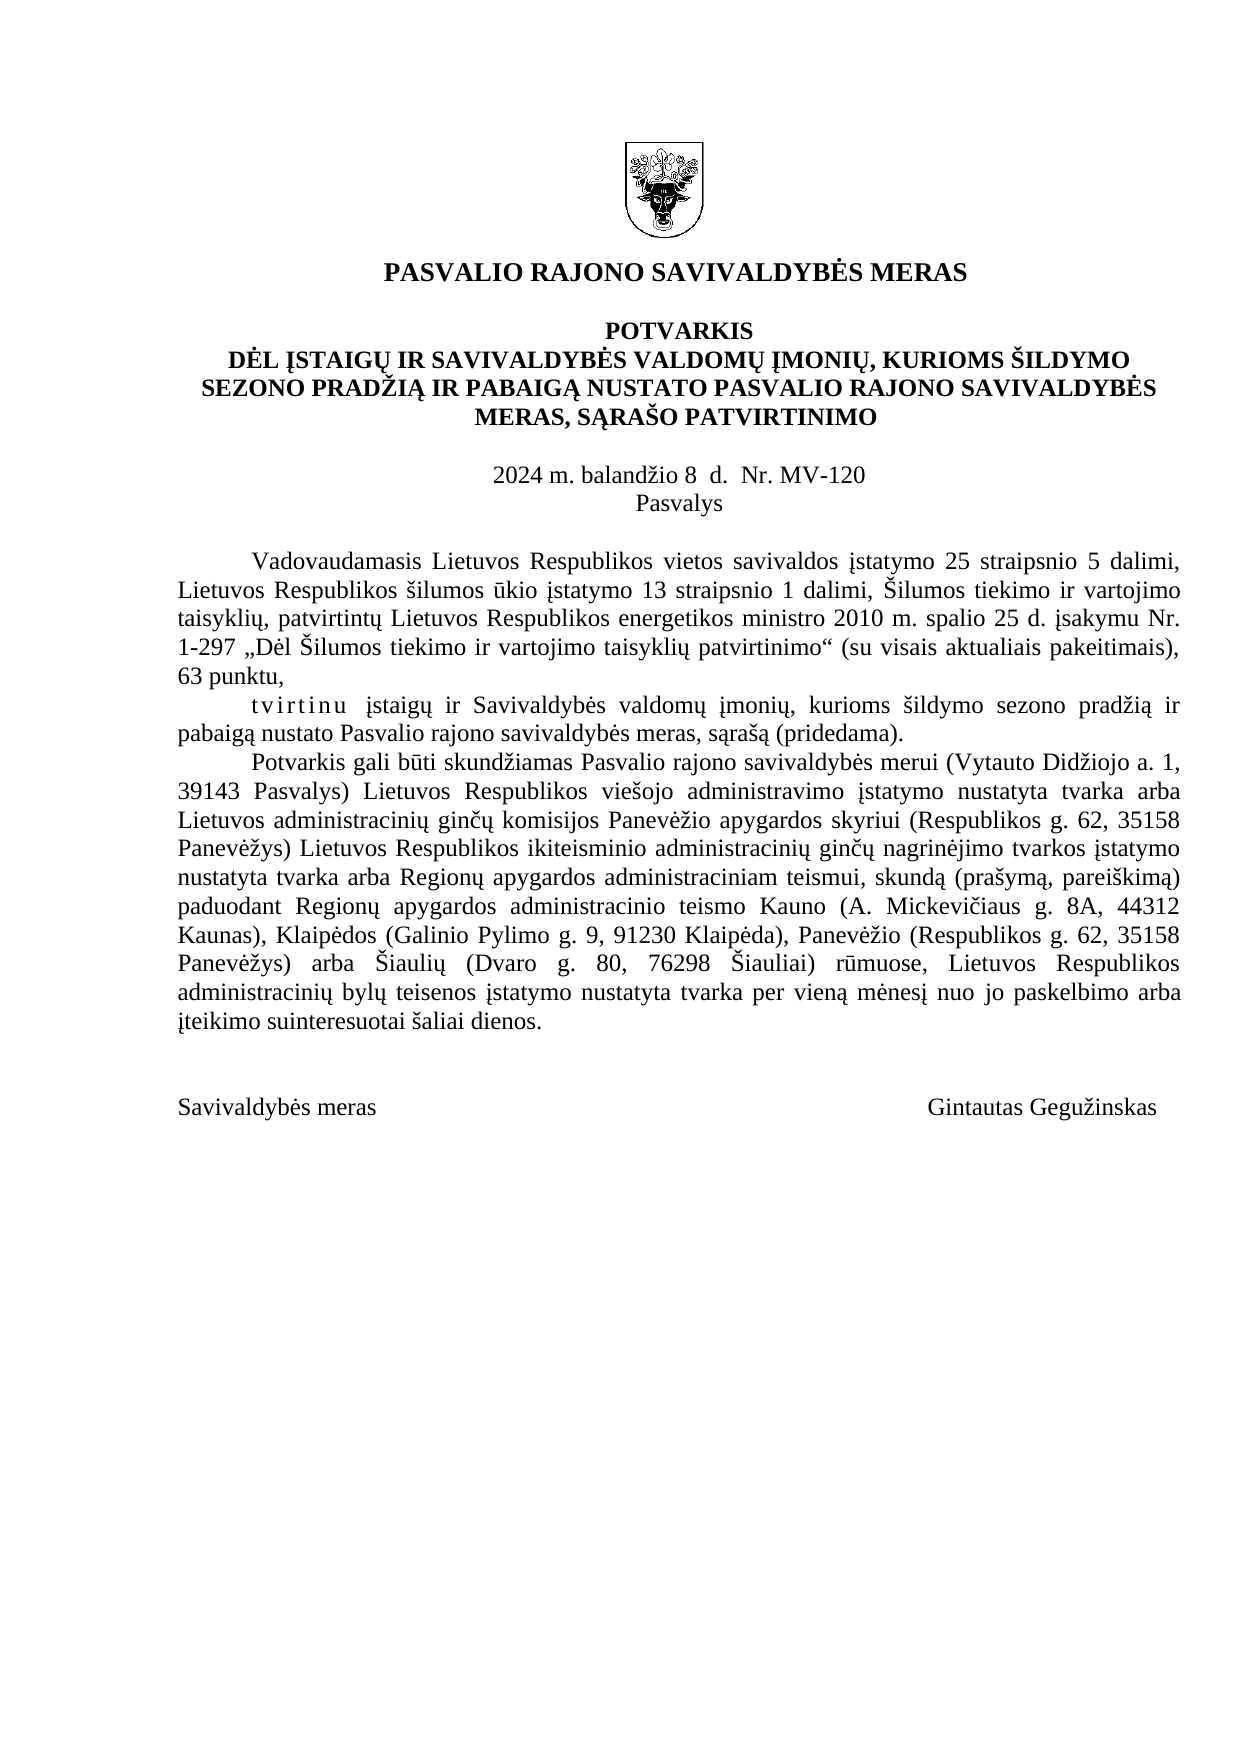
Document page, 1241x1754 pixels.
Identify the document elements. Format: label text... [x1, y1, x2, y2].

text Pasvalio rajono savivaldybės meras [177, 256, 1181, 287]
text Potvarkis gali būti skundžiamas Pasvalio rajono savivaldybės merui (Vytauto Didžiojo a. 1, 39143 Pasvalys) Lietuvos Respublikos viešojo administravimo įstatymo nustatyta tvarka arba Lietuvos administracinių ginčų komisijos Panevėžio apygardos skyriui (Respublikos g. 62, 35158 Panevėžys) Lietuvos Respublikos ikiteisminio administracinių ginčų nagrinėjimo tvarkos įstatymo nustatyta tvarka arba Regionų apygardos administraciniam teismui, skundą (prašymą, pareiškimą) paduodant Regionų apygardos administracinio teismo Kauno (A. Mickevičiaus g. 8A, 44312 Kaunas), Klaipėdos (Galinio Pylimo g. 9, 91230 Klaipėda), Panevėžio (Respublikos g. 62, 35158 Panevėžys) arba Šiaulių (Dvaro g. 80, 76298 Šiauliai) rūmuose, Lietuvos Respublikos administracinių bylų teisenos įstatymo nustatyta tvarka per vieną mėnesį nuo jo paskelbimo arba įteikimo suinteresuotai šaliai dienos. [177, 747, 1181, 1035]
text Dėl ĮSTAIGŲ IR SAVIVALDYBĖS VALDOMŲ ĮMONIŲ, KURIOMS ŠILDYMO SEZONO PRADŽIĄ IR PABAIGĄ NUSTATO PASVALIO RAJONO SAVIVALDYBĖS MERAS, SĄRAŠO PATVIRTINIMO [177, 345, 1181, 431]
text tvirtinu įstaigų ir Savivaldybės valdomų įmonių, kurioms šildymo sezono pradžią ir pabaigą nustato Pasvalio rajono savivaldybės meras, sąrašą (pridedama). [177, 690, 1181, 747]
text Savivaldybės meras Gintautas Gegužinskas [177, 1092, 1181, 1121]
text 2024 m. balandžio 8 d. Nr. MV-120 [177, 460, 1181, 488]
text POTVARKIS [177, 316, 1181, 345]
text Vadovaudamasis Lietuvos Respublikos vietos savivaldos įstatymo 25 straipsnio 5 dalimi, Lietuvos Respublikos šilumos ūkio įstatymo 13 straipsnio 1 dalimi, Šilumos tiekimo ir vartojimo taisyklių, patvirtintų Lietuvos Respublikos energetikos ministro 2010 m. spalio 25 d. įsakymu Nr. 1-297 „Dėl Šilumos tiekimo ir vartojimo taisyklių patvirtinimo“ (su visais aktualiais pakeitimais), 63 punktu, [177, 546, 1181, 690]
text Pasvalys [177, 488, 1181, 517]
